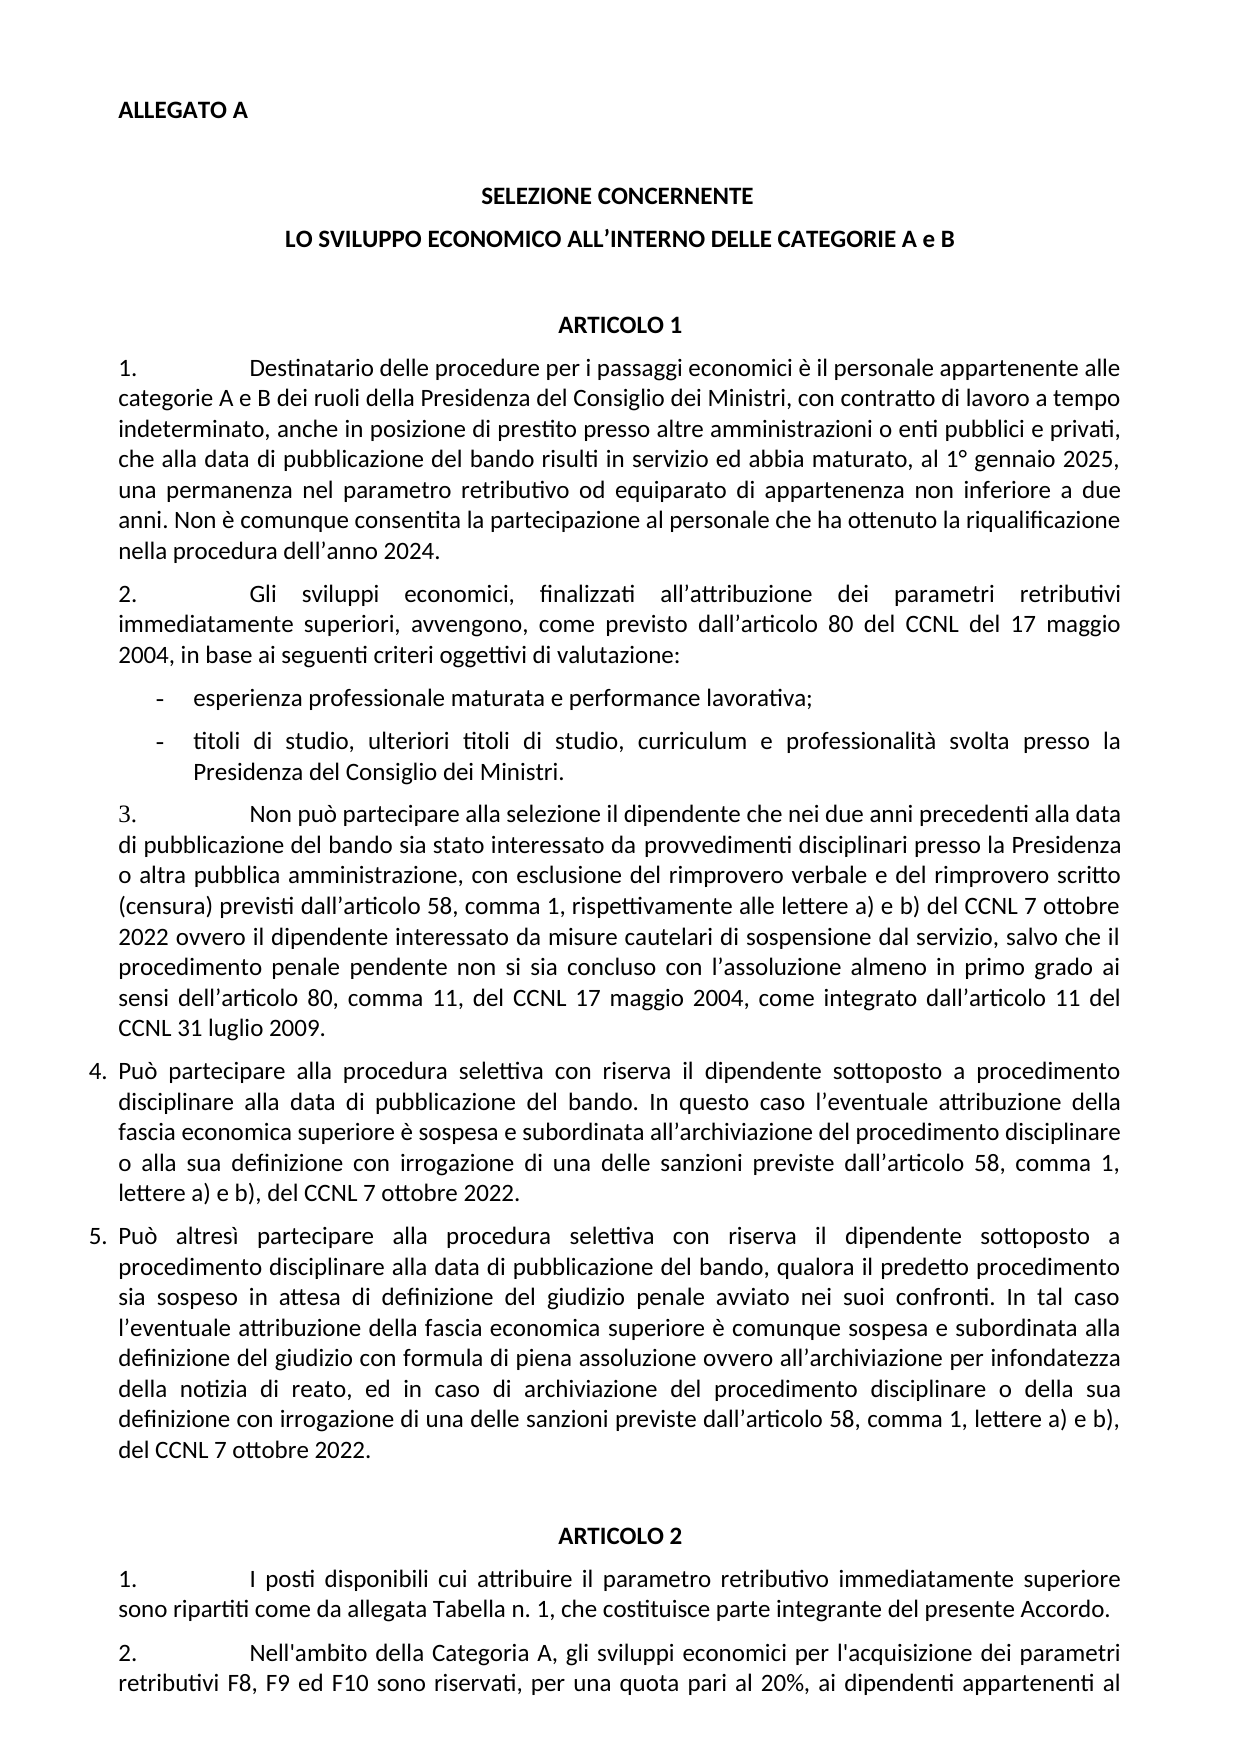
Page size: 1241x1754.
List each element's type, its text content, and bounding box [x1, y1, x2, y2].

list Non può partecipare alla selezione il dipendente che nei due anni precedenti alla data di pubblicazione del bando sia stato interessato da provvedimenti disciplinari presso la Presidenza o altra pubblica amministrazione, con esclusione del rimprovero verbale e del rimprovero scritto (censura) previsti dall’articolo 58, comma 1, rispettivamente alle lettere a) e b) del CCNL 7 ottobre 2022 ovvero il dipendente interessato da misure cautelari di sospensione dal servizio, salvo che il procedimento penale pendente non si sia concluso con l’assoluzione almeno in primo grado ai sensi dell’articolo 80, comma 11, del CCNL 17 maggio 2004, come integrato dall’articolo 11 del CCNL 31 luglio 2009. [118, 799, 1122, 1043]
text ARTICOLO 2 [118, 1520, 1122, 1551]
list Può partecipare alla procedura selettiva con riserva il dipendente sottoposto a procedimento disciplinare alla data di pubblicazione del bando. In questo caso l’eventuale attribuzione della fascia economica superiore è sospesa e subordinata all’archiviazione del procedimento disciplinare o alla sua definizione con irrogazione di una delle sanzioni previste dall’articolo 58, comma 1, lettere a) e b), del CCNL 7 ottobre 2022. [88, 1055, 1122, 1208]
list titoli di studio, ulteriori titoli di studio, curriculum e professionalità svolta presso la Presidenza del Consiglio dei Ministri. [156, 725, 1122, 786]
list I posti disponibili cui attribuire il parametro retributivo immediatamente superiore sono ripartiti come da allegata Tabella n. 1, che costituisce parte integrante del presente Accordo. [118, 1563, 1122, 1624]
list esperienza professionale maturata e performance lavorativa; [156, 682, 1122, 713]
list Destinatario delle procedure per i passaggi economici è il personale appartenente alle categorie A e B dei ruoli della Presidenza del Consiglio dei Ministri, con contratto di lavoro a tempo indeterminato, anche in posizione di prestito presso altre amministrazioni o enti pubblici e privati, che alla data di pubblicazione del bando risulti in servizio ed abbia maturato, al 1° gennaio 2025, una permanenza nel parametro retributivo od equiparato di appartenenza non inferiore a due anni. Non è comunque consentita la partecipazione al personale che ha ottenuto la riqualificazione nella procedura dell’anno 2024. [118, 352, 1122, 566]
list Gli sviluppi economici, finalizzati all’attribuzione dei parametri retributivi immediatamente superiori, avvengono, come previsto dall’articolo 80 del CCNL del 17 maggio 2004, in base ai seguenti criteri oggettivi di valutazione: [118, 578, 1122, 669]
text SELEZIONE CONCERNENTE [118, 180, 1122, 210]
list Nell'ambito della Categoria A, gli sviluppi economici per l'acquisizione dei parametri retributivi F8, F9 ed F10 sono riservati, per una quota pari al 20%, ai dipendenti appartenenti al [118, 1637, 1122, 1698]
list Può altresì partecipare alla procedura selettiva con riserva il dipendente sottoposto a procedimento disciplinare alla data di pubblicazione del bando, qualora il predetto procedimento sia sospeso in attesa di definizione del giudizio penale avviato nei suoi confronti. In tal caso l’eventuale attribuzione della fascia economica superiore è comunque sospesa e subordinata alla definizione del giudizio con formula di piena assoluzione ovvero all’archiviazione per infondatezza della notizia di reato, ed in caso di archiviazione del procedimento disciplinare o della sua definizione con irrogazione di una delle sanzioni previste dall’articolo 58, comma 1, lettere a) e b), del CCNL 7 ottobre 2022. [88, 1220, 1122, 1464]
text ARTICOLO 1 [118, 309, 1122, 339]
text LO SVILUPPO ECONOMICO ALL’INTERNO DELLE CATEGORIE A e B [118, 223, 1122, 253]
text ALLEGATO A [118, 94, 1122, 124]
